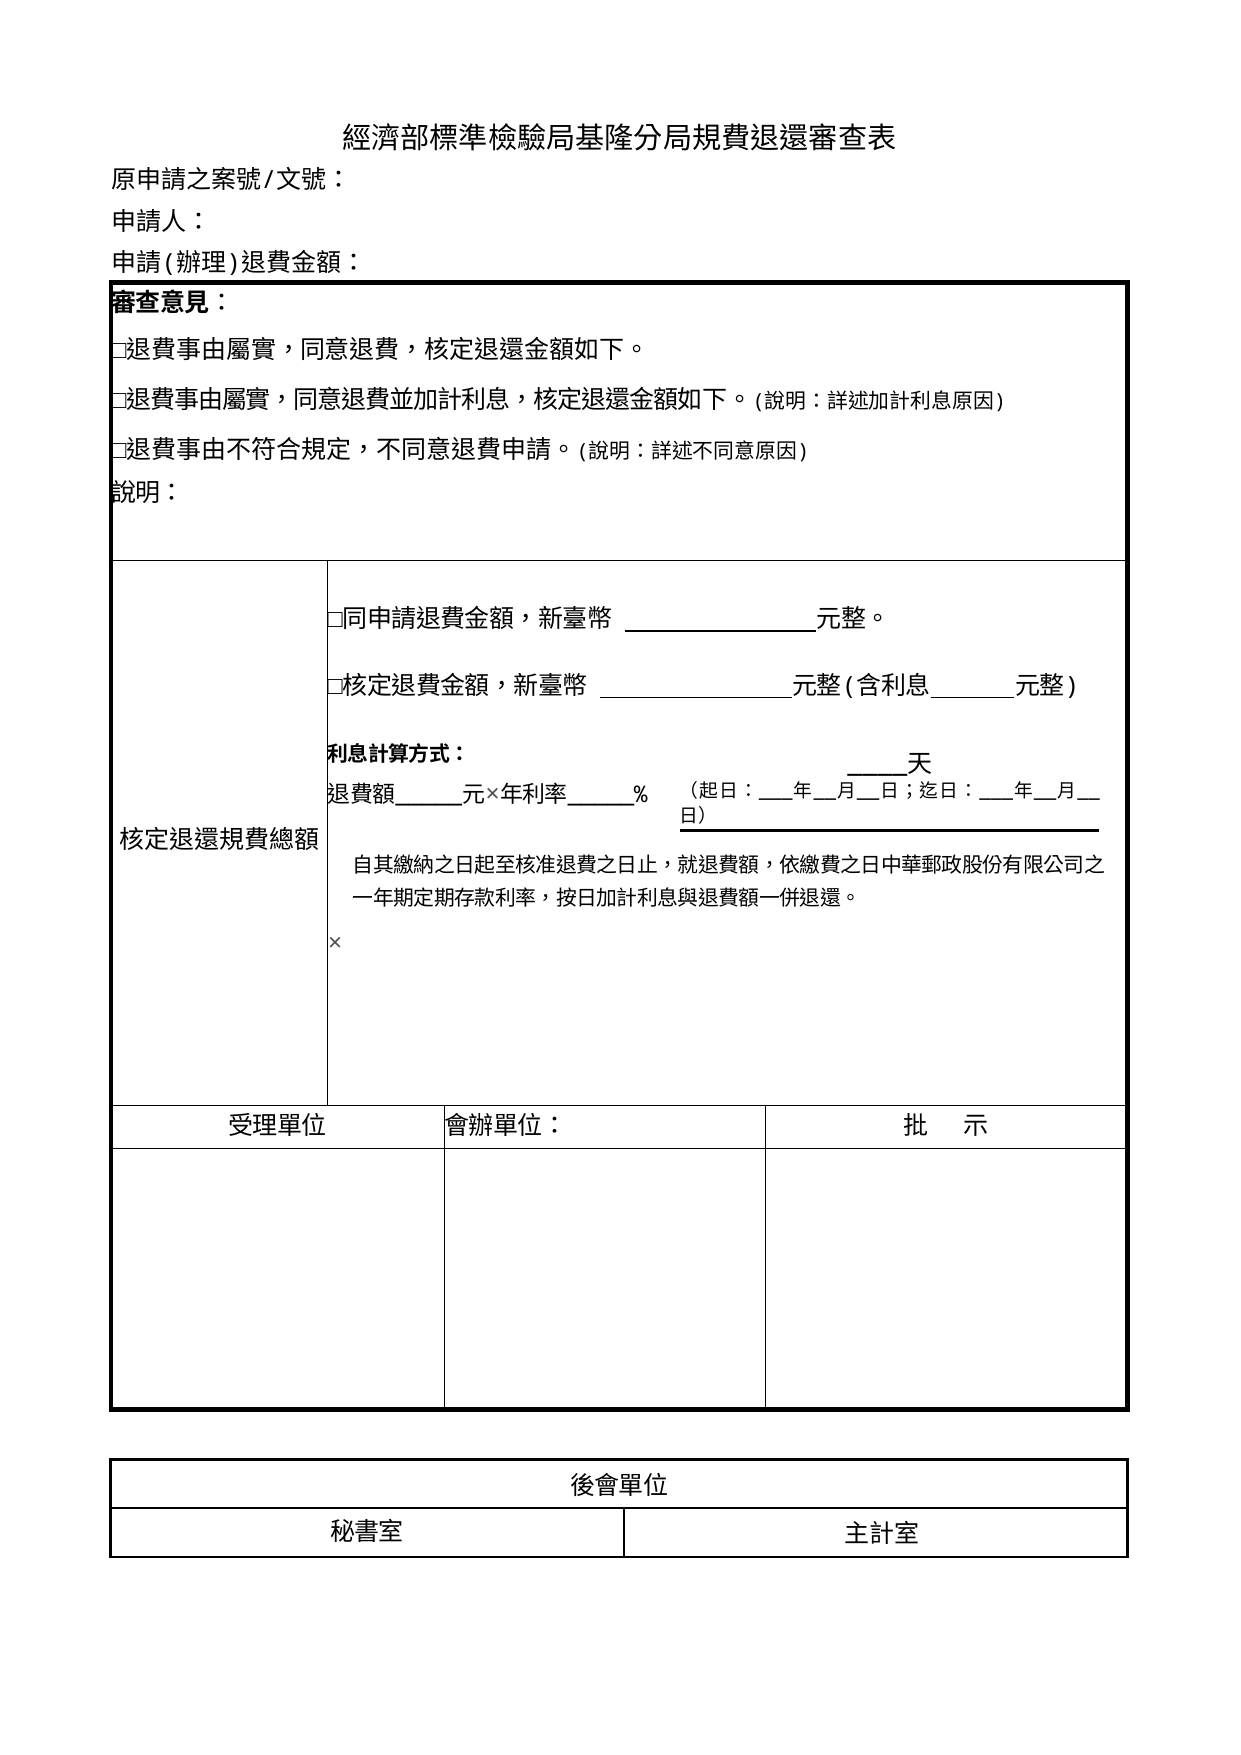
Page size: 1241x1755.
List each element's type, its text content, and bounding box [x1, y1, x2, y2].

table_cell 秘書室 [112, 1509, 623, 1556]
table_cell □同申請退費金額，新臺幣 元整。 □核定退費金額，新臺幣 元整(含利息 元整) 利息計算方式： 退費額_____元×年利率_____% × [328, 561, 1125, 1105]
table_header 後會單位 [112, 1461, 1126, 1507]
table_cell 審查意見： □退費事由屬實，同意退費，核定退還金額如下。 □退費事由屬實，同意退費並加計利息，核定退還金額如下。(說明：詳述加計利息原因) □退費事由不符合規定，不同意退費申請。(說明：詳述不同意原因) 說明： [113, 285, 1125, 560]
table_header 經濟部標準檢驗局基隆分局規費退還審查表 原申請之案號/文號： 申請人： 申請(辦理)退費金額： [111, 122, 1127, 280]
table_cell 受理單位 [113, 1106, 444, 1148]
table_cell [113, 1149, 444, 1407]
table_cell [445, 1149, 765, 1407]
table_cell 批 示 [766, 1106, 1125, 1148]
table_cell [766, 1149, 1125, 1407]
table_cell 會辦單位： [445, 1106, 765, 1148]
table_cell 核定退還規費總額 [113, 561, 327, 1105]
table_cell 主計室 [625, 1509, 1126, 1556]
